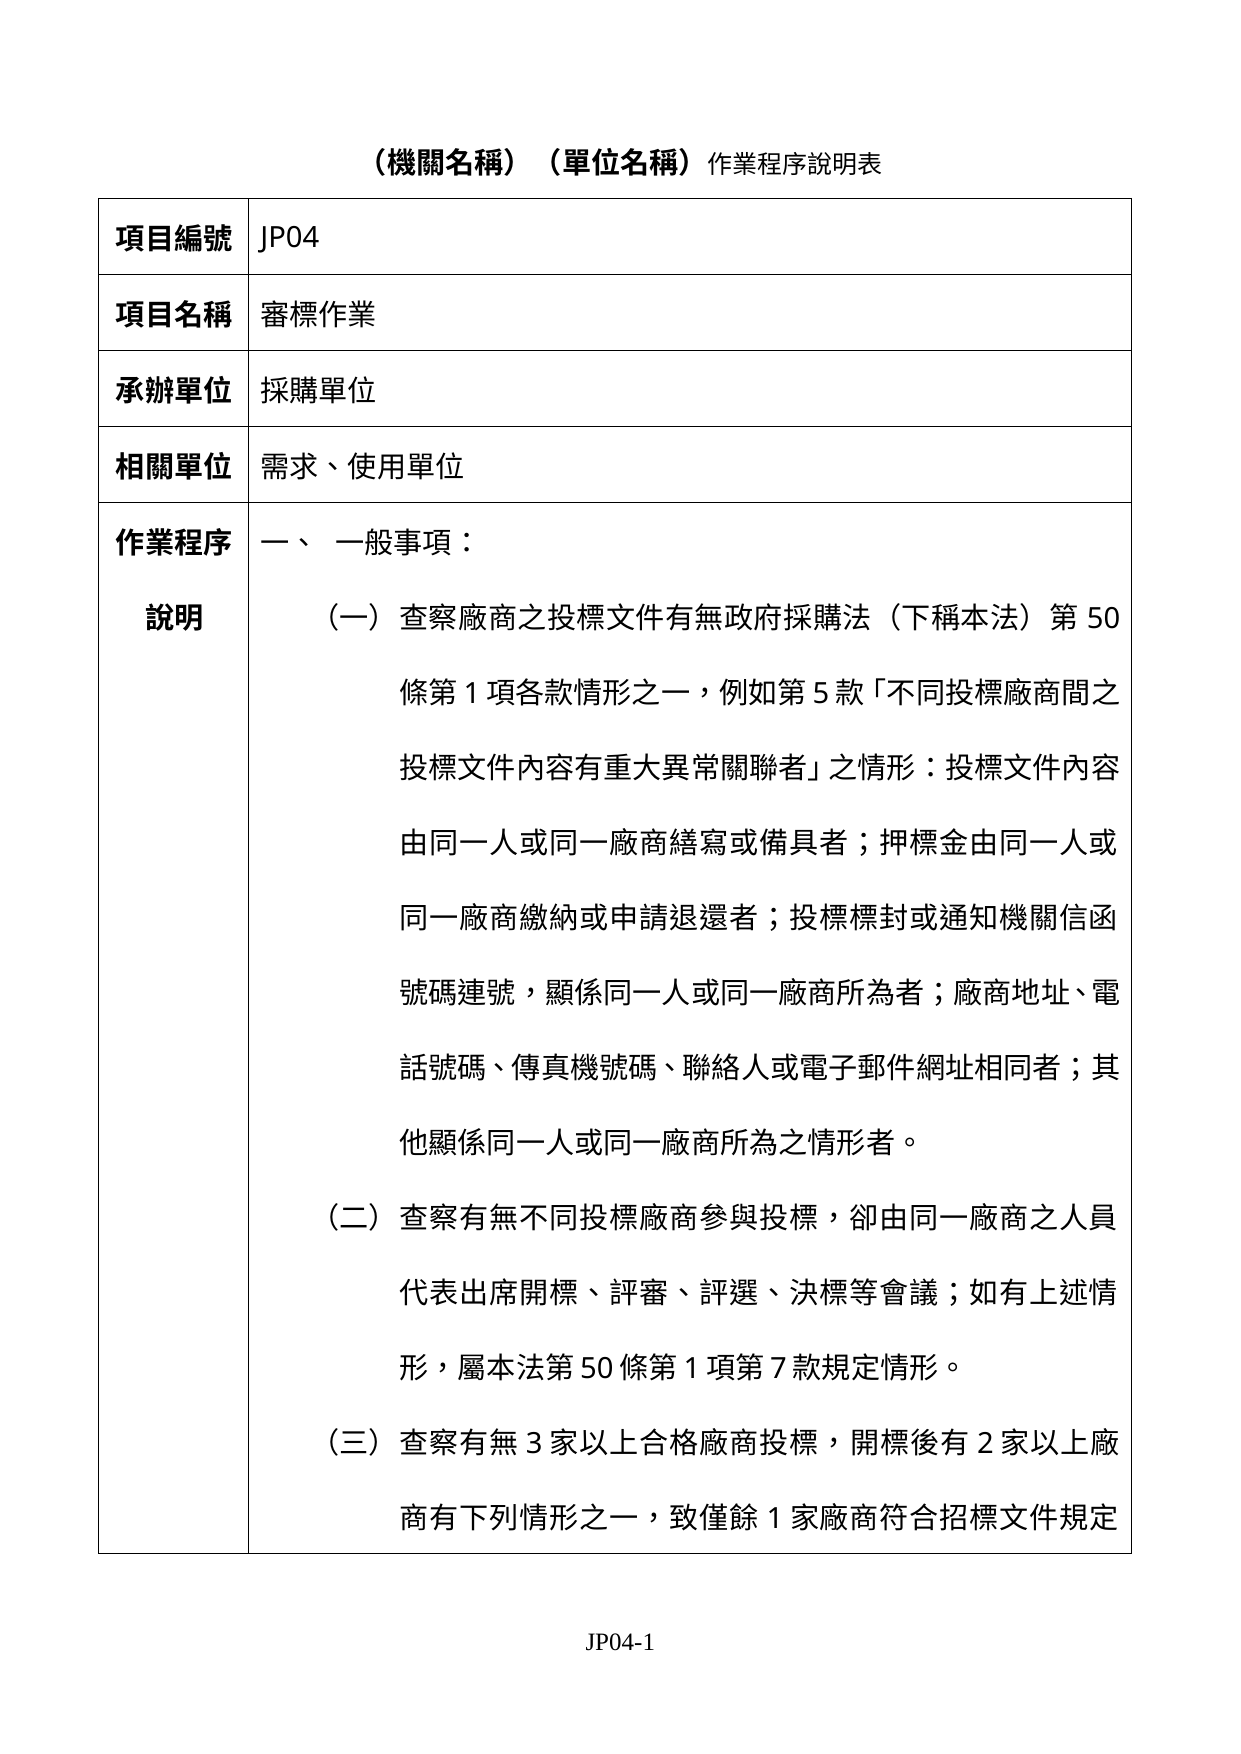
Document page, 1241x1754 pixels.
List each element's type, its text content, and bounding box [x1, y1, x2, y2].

table_cell 一般事項： 查察廠商之投標文件有無政府採購法（下稱本法）第50條第1項各款情形之一，例如第5款「不同投標廠商間之投標文件內容有重大異常關聯者」之情形：投標文件內容由同一人或同一廠商繕寫或備具者；押標金由同一人或同一廠商繳納或申請退還者；投標標封或通知機關信函號碼連號，顯係同一人或同一廠商所為者；廠商地址、電話號碼、傳真機號碼、聯絡人或電子郵件網址相同者；其他顯係同一人或同一廠商所為之情形者。 查察有無不同投標廠商參與投標，卻由同一廠商之人員代表出席開標、評審、評選、決標等會議；如有上述情形，屬本法第50條第1項第7款規定情形。 查察有無3家以上合格廠商投標，開標後有2家以上廠商有下列情形之一，致僅餘1家廠商符合招標文件規定者：押標金未附或不符合規定；投標文件為空白文件、無關文件或標封內空無一物；資格、規格或價格文件未附或不符合規定；標價高於公告之預算或公告之底價；其他疑似刻意造成不合格標之情形。如有上述情形，得依本法第48條第1項第2款「發現有足以影響採購公正之違法或不當行為者」或第50條第1項第7款「其他影響採購公正之違反法令行為」處理。 審查廠商投標文件，如發現其內容有疑義時，得通知投標廠商提出說明，以確認其正確之內容。廠商投標文件如屬明顯打字或書寫錯誤，與標價無關，機關得允許廠商更正。 審查廠商投標文件之結果，應於審查結果完成後儘速通知各廠商，最遲不得逾決標或廢標日10日；對不合格之廠商，並應敘明其原因。經廠商請求者，得以書面通知。 押標金： 審查投標廠商有無依招標文件規定繳納押標金，其額度是否符合招標文件規定。 廠商以銀行開發或保兌之不可撤銷擔保信用狀、銀行之書面連帶保證或保險公司之連帶保證保險單繳納押標金者，除招標文件另有規定外，查察其有效期有無較招標文件規定之報價有效期長30日。 審查不同廠商之押標金有無由同一銀行開出且連號之情形。 查察投標廠商有無本法第31條第2項及招標文件所定押標金不予發還之情形。 資格： 審查投標廠商有無依招標文件規定檢附資格證明文件。 查察投標廠商檢附資格證明文件之真實性。 投標廠商應提出之資格證明文件，除招標文件另有規定者外，以影本為原則。但機關得通知投標廠商提出正本供查驗。 外國廠商投標文件附經公證或認證之資格文件中文譯本，其中文譯本之內容有誤者，以原文為準。 規格： 審查投標廠商有無依招標文件規定檢附技術規格文件及是否符合招標文件規定。 查察投標廠商檢附技術規格文件之真實性。 招標文件允許投標廠商提出同等品，並規定應於投標文件內預先提出者，依招標文件規定審查廠商於投標文件內所附同等品之廠牌、價格及功能、效益、標準或特性等相關資料。 價格： 依招標文件規定審查投標廠商之價格文件，並將各廠商報價登錄於開標紀錄表。 查察廠商報價之完整性，投標之價格文件內記載金額之文字與號碼不符時，以文字為準。 查察最低標廠商有無總標價或部分標價偏低，顯不合理，有降低品質、不能誠信履約之虞或其他特殊情形，並依本法第58條規定辦理。 招標文件其他規定事項： 附有投標廠商聲明書或切結書者，納入審標範圍。 依投標須知規定之其他事項，審查廠商投標文件（例如允許共同投標之案件，廠商共同投標有無檢附經公證或認證之共同投標協議書）。 [249, 503, 1131, 1553]
table_header 項目編號 [99, 199, 248, 274]
table_header JP04 [249, 199, 1131, 274]
table_cell 審標作業 [249, 275, 1131, 350]
table_cell 承辦單位 [99, 351, 248, 426]
table_cell 採購單位 [249, 351, 1131, 426]
table_cell 需求、使用單位 [249, 427, 1131, 502]
table_cell 作業程序說明 [99, 503, 248, 1553]
text （機關名稱）（單位名稱）作業程序說明表 [118, 123, 1122, 198]
table_cell 項目名稱 [99, 275, 248, 350]
table_cell 相關單位 [99, 427, 248, 502]
